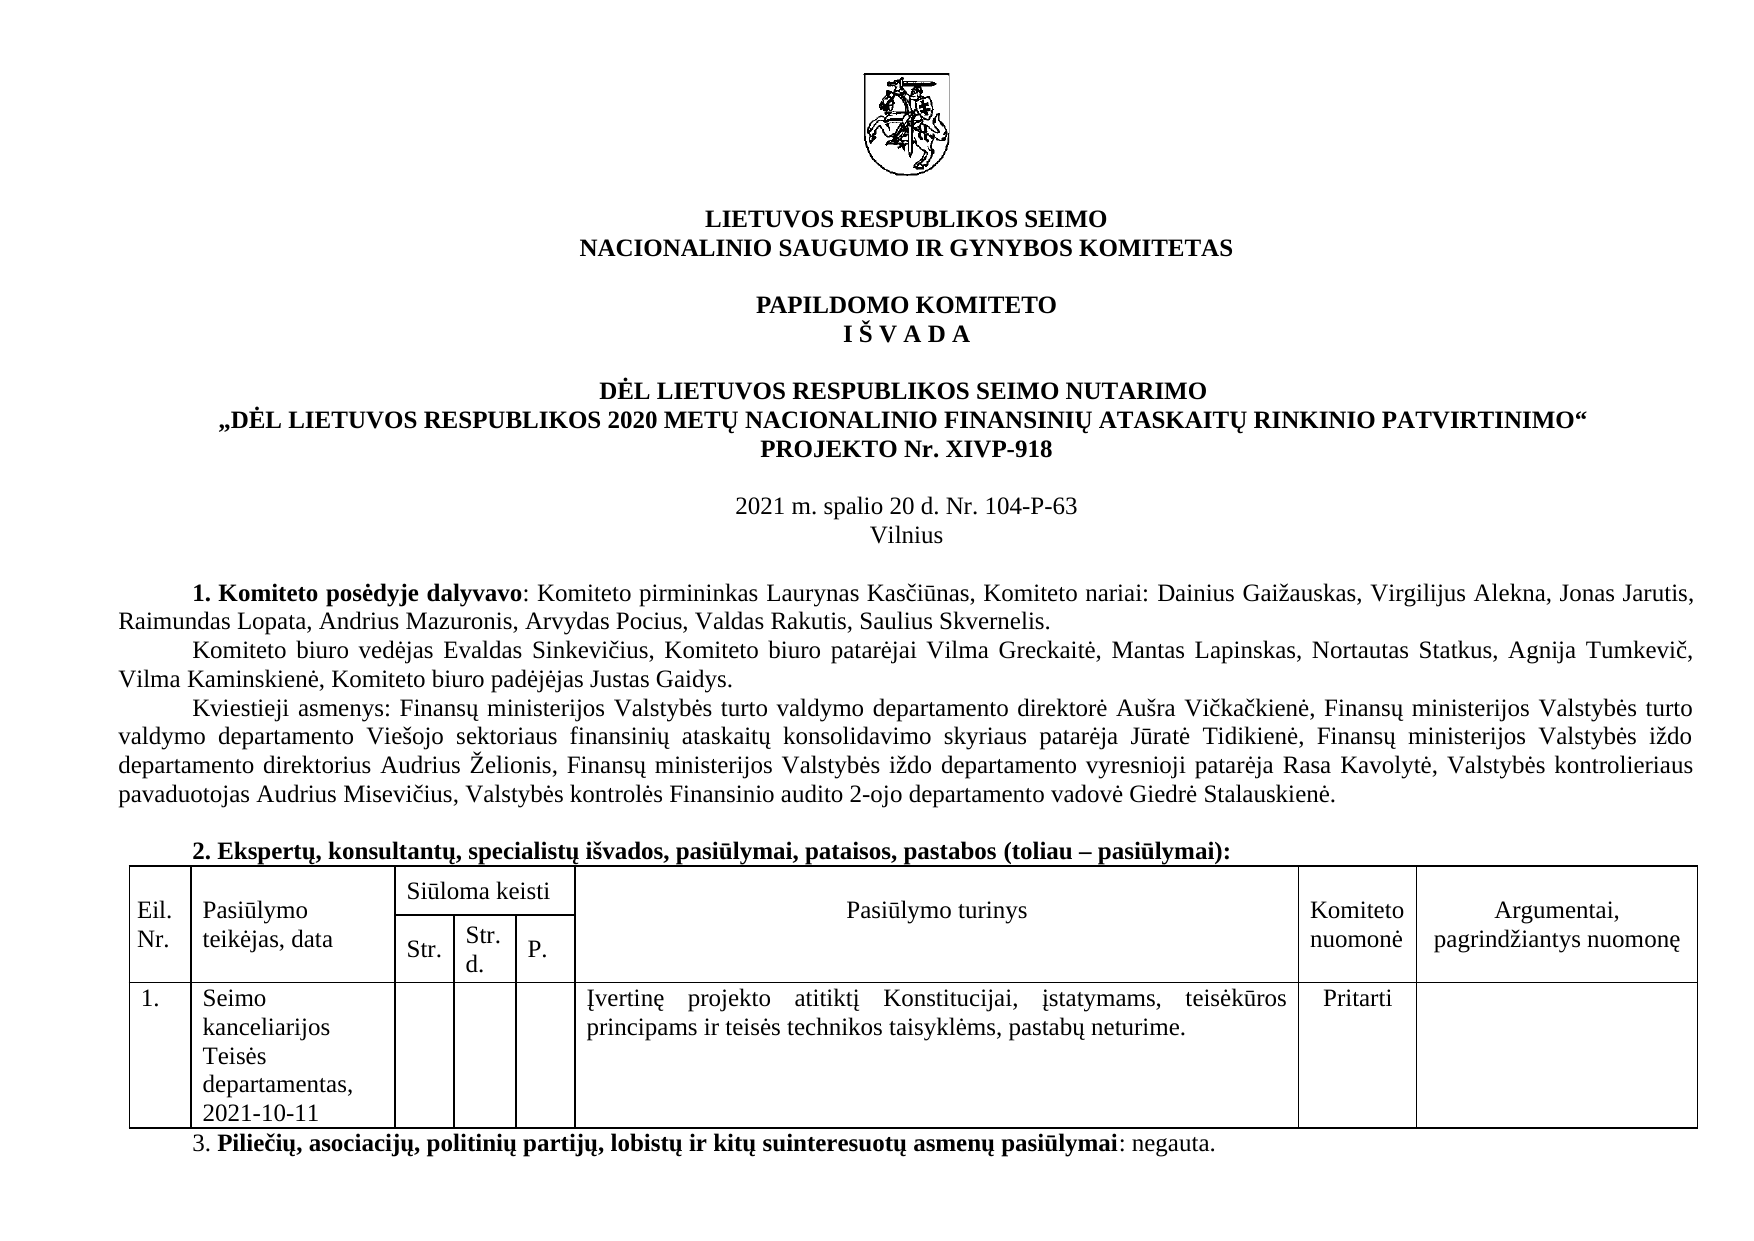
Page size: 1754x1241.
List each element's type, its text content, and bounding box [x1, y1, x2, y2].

table_header Siūloma keisti [396, 867, 574, 914]
text Komiteto biuro vedėjas Evaldas Sinkevičius, Komiteto biuro patarėjai Vilma Greckaitė, Mantas Lapinskas, Nortautas Statkus, Agnija Tumkevič, Vilma Kaminskienė, Komiteto biuro padėjėjas Justas Gaidys. [118, 635, 1694, 693]
text 2. Ekspertų, konsultantų, specialistų išvados, pasiūlymai, pataisos, pastabos (toliau – pasiūlymai): [118, 836, 1694, 865]
table_cell Seimo kanceliarijos Teisės departamentas, 2021-10-11 [192, 983, 394, 1127]
table_cell [455, 983, 515, 1127]
table_cell [517, 983, 574, 1127]
text Kviestieji asmenys: Finansų ministerijos Valstybės turto valdymo departamento direktorė Aušra Vičkačkienė, Finansų ministerijos Valstybės turto valdymo departamento Viešojo sektoriaus finansinių ataskaitų konsolidavimo skyriaus patarėja Jūratė Tidikienė, Finansų ministerijos Valstybės iždo departamento direktorius Audrius Želionis, Finansų ministerijos Valstybės iždo departamento vyresnioji patarėja Rasa Kavolytė, Valstybės kontrolieriaus pavaduotojas Audrius Misevičius, Valstybės kontrolės Finansinio audito 2-ojo departamento vadovė Giedrė Stalauskienė. [118, 693, 1694, 808]
table_cell 1. [130, 983, 190, 1127]
text 2021 m. spalio 20 d. Nr. 104-P-63 [118, 491, 1694, 520]
table_header Eil. Nr. [130, 867, 190, 982]
text 3. Piliečių, asociacijų, politinių partijų, lobistų ir kitų suinteresuotų asmenų pasiūlymai: negauta. [118, 1128, 1694, 1157]
text nacionalinio saugumo ir gynybos komitetas [118, 233, 1694, 261]
subtitle paPILDOMO KOMITETO [118, 290, 1694, 319]
table_header Komiteto nuomonė [1299, 867, 1416, 982]
text LIETUVOS RESPUBLIKOS SEIMO [118, 204, 1694, 233]
text PROJEKTO Nr. XIVP-918 [118, 434, 1694, 463]
text „DĖL LIETUVOS RESPUBLIKOS 2020 METŲ NACIONALINIO FINANSINIŲ ATASKAITŲ RINKINIO PATVIRTINIMO“ [118, 405, 1694, 434]
table_header Pasiūlymo teikėjas, data [192, 867, 394, 982]
table_cell [396, 983, 453, 1127]
table_cell Pritarti [1299, 983, 1416, 1127]
table_header Pasiūlymo turinys [576, 867, 1298, 982]
table_cell Įvertinę projekto atitiktį Konstitucijai, įstatymams, teisėkūros principams ir teisės technikos taisyklėms, pastabų neturime. [576, 983, 1298, 1127]
table_cell P. [517, 916, 574, 982]
text Vilnius [118, 520, 1694, 549]
table_cell Str. [396, 916, 453, 982]
subtitle I Š V A D a [118, 319, 1694, 348]
table_header Argumentai, pagrindžiantys nuomonę [1417, 867, 1697, 982]
text DĖL LIETUVOS RESPUBLIKOS SEIMO NUTARIMO [118, 376, 1694, 405]
table_cell Str. d. [455, 916, 515, 982]
table_cell [1417, 983, 1697, 1127]
text 1. Komiteto posėdyje dalyvavo: Komiteto pirmininkas Laurynas Kasčiūnas, Komiteto nariai: Dainius Gaižauskas, Virgilijus Alekna, Jonas Jarutis, Raimundas Lopata, Andrius Mazuronis, Arvydas Pocius, Valdas Rakutis, Saulius Skvernelis. [118, 578, 1694, 635]
